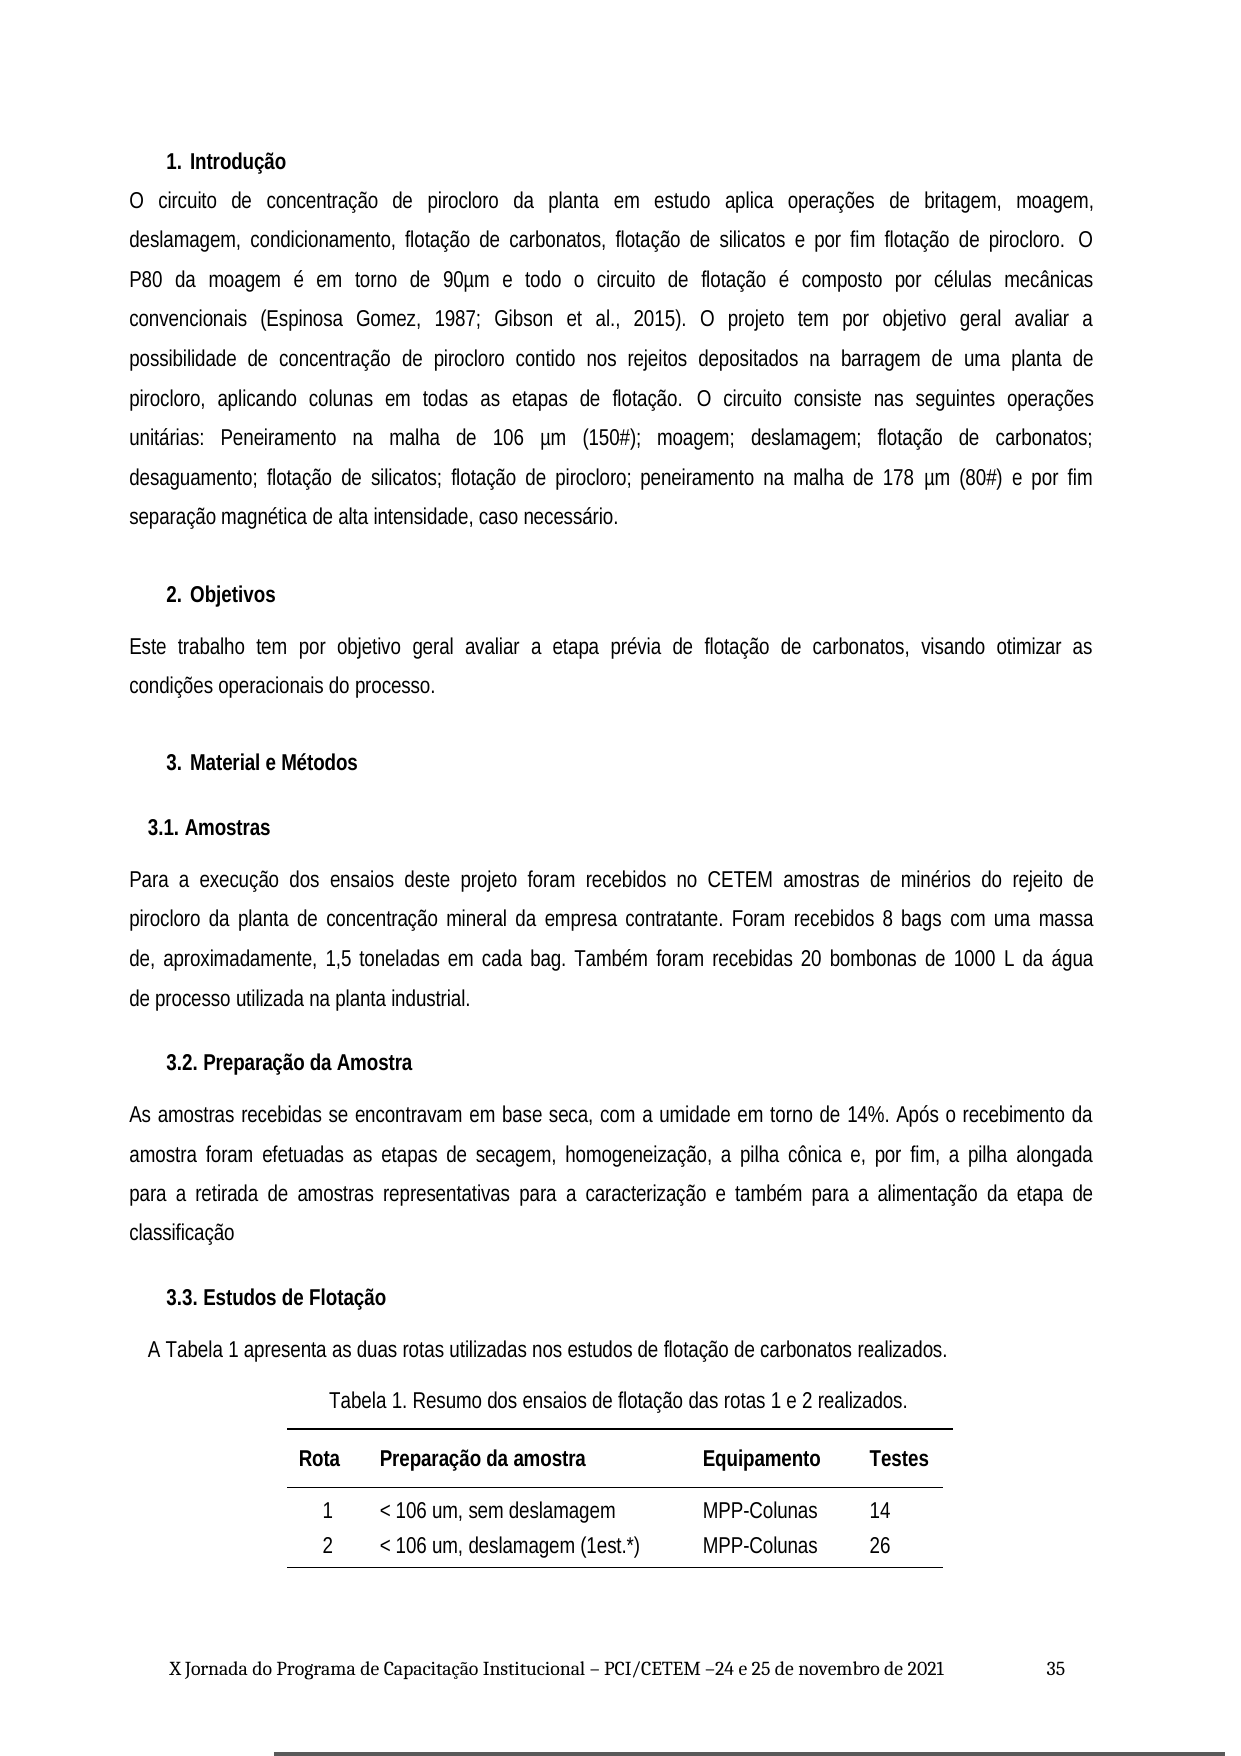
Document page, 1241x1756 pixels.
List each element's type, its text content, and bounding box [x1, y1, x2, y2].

text Este trabalho tem por objetivo geral avaliar a etapa prévia de flotação de carbonatos, visando otimizar as condições operacionais do processo. [129, 633, 1093, 698]
table_cell < 106 um, deslamagem (1est.*) [360, 1528, 672, 1567]
table_cell [943, 1528, 953, 1567]
list Introdução [166, 148, 1111, 174]
table_header Testes [846, 1430, 942, 1487]
table_cell 14 [846, 1488, 942, 1528]
table_cell MPP-Colunas [673, 1488, 846, 1528]
text Tabela 1. Resumo dos ensaios de flotação das rotas 1 e 2 realizados. [329, 1387, 1111, 1414]
table_cell < 106 um, sem deslamagem [360, 1488, 672, 1528]
list Amostras [148, 814, 1111, 840]
table_cell [943, 1487, 953, 1528]
table_header Rota [287, 1430, 360, 1487]
table_cell 1 [287, 1488, 360, 1528]
table_cell MPP-Colunas [673, 1528, 846, 1567]
text Para a execução dos ensaios deste projeto foram recebidos no CETEM amostras de minérios do rejeito de pirocloro da planta de concentração mineral da empresa contratante. Foram recebidos 8 bags com uma massa de, aproximadamente, 1,5 toneladas em cada bag. Também foram recebidas 20 bombonas de 1000 L da água de processo utilizada na planta industrial. [129, 866, 1094, 1011]
list Objetivos [166, 581, 1111, 607]
table_header Equipamento [673, 1430, 846, 1487]
table_cell 26 [846, 1528, 942, 1567]
list Estudos de Flotação [166, 1284, 1111, 1310]
list Preparação da Amostra [166, 1049, 1111, 1076]
text As amostras recebidas se encontravam em base seca, com a umidade em torno de 14%. Após o recebimento da amostra foram efetuadas as etapas de secagem, homogeneização, a pilha cônica e, por fim, a pilha alongada para a retirada de amostras representativas para a caracterização e também para a alimentação da etapa de classificação [129, 1101, 1093, 1246]
list Material e Métodos [166, 749, 1111, 776]
table_cell 2 [287, 1528, 360, 1567]
text A Tabela 1 apresenta as duas rotas utilizadas nos estudos de flotação de carbonatos realizados. [148, 1336, 1111, 1362]
text O circuito de concentração de pirocloro da planta em estudo aplica operações de britagem, moagem, deslamagem, condicionamento, flotação de carbonatos, flotação de silicatos e por fim flotação de pirocloro. O P80 da moagem é em torno de 90µm e todo o circuito de flotação é composto por células mecânicas convencionais (Espinosa Gomez, 1987; Gibson et al., 2015). O projeto tem por objetivo geral avaliar a possibilidade de concentração de pirocloro contido nos rejeitos depositados na barragem de uma planta de pirocloro, aplicando colunas em todas as etapas de flotação. O circuito consiste nas seguintes operações unitárias: Peneiramento na malha de 106 µm (150#); moagem; deslamagem; flotação de carbonatos; desaguamento; flotação de silicatos; flotação de pirocloro; peneiramento na malha de 178 µm (80#) e por fim separação magnética de alta intensidade, caso necessário. [129, 187, 1094, 529]
table_header [943, 1430, 953, 1487]
table_header Preparação da amostra [360, 1430, 672, 1487]
